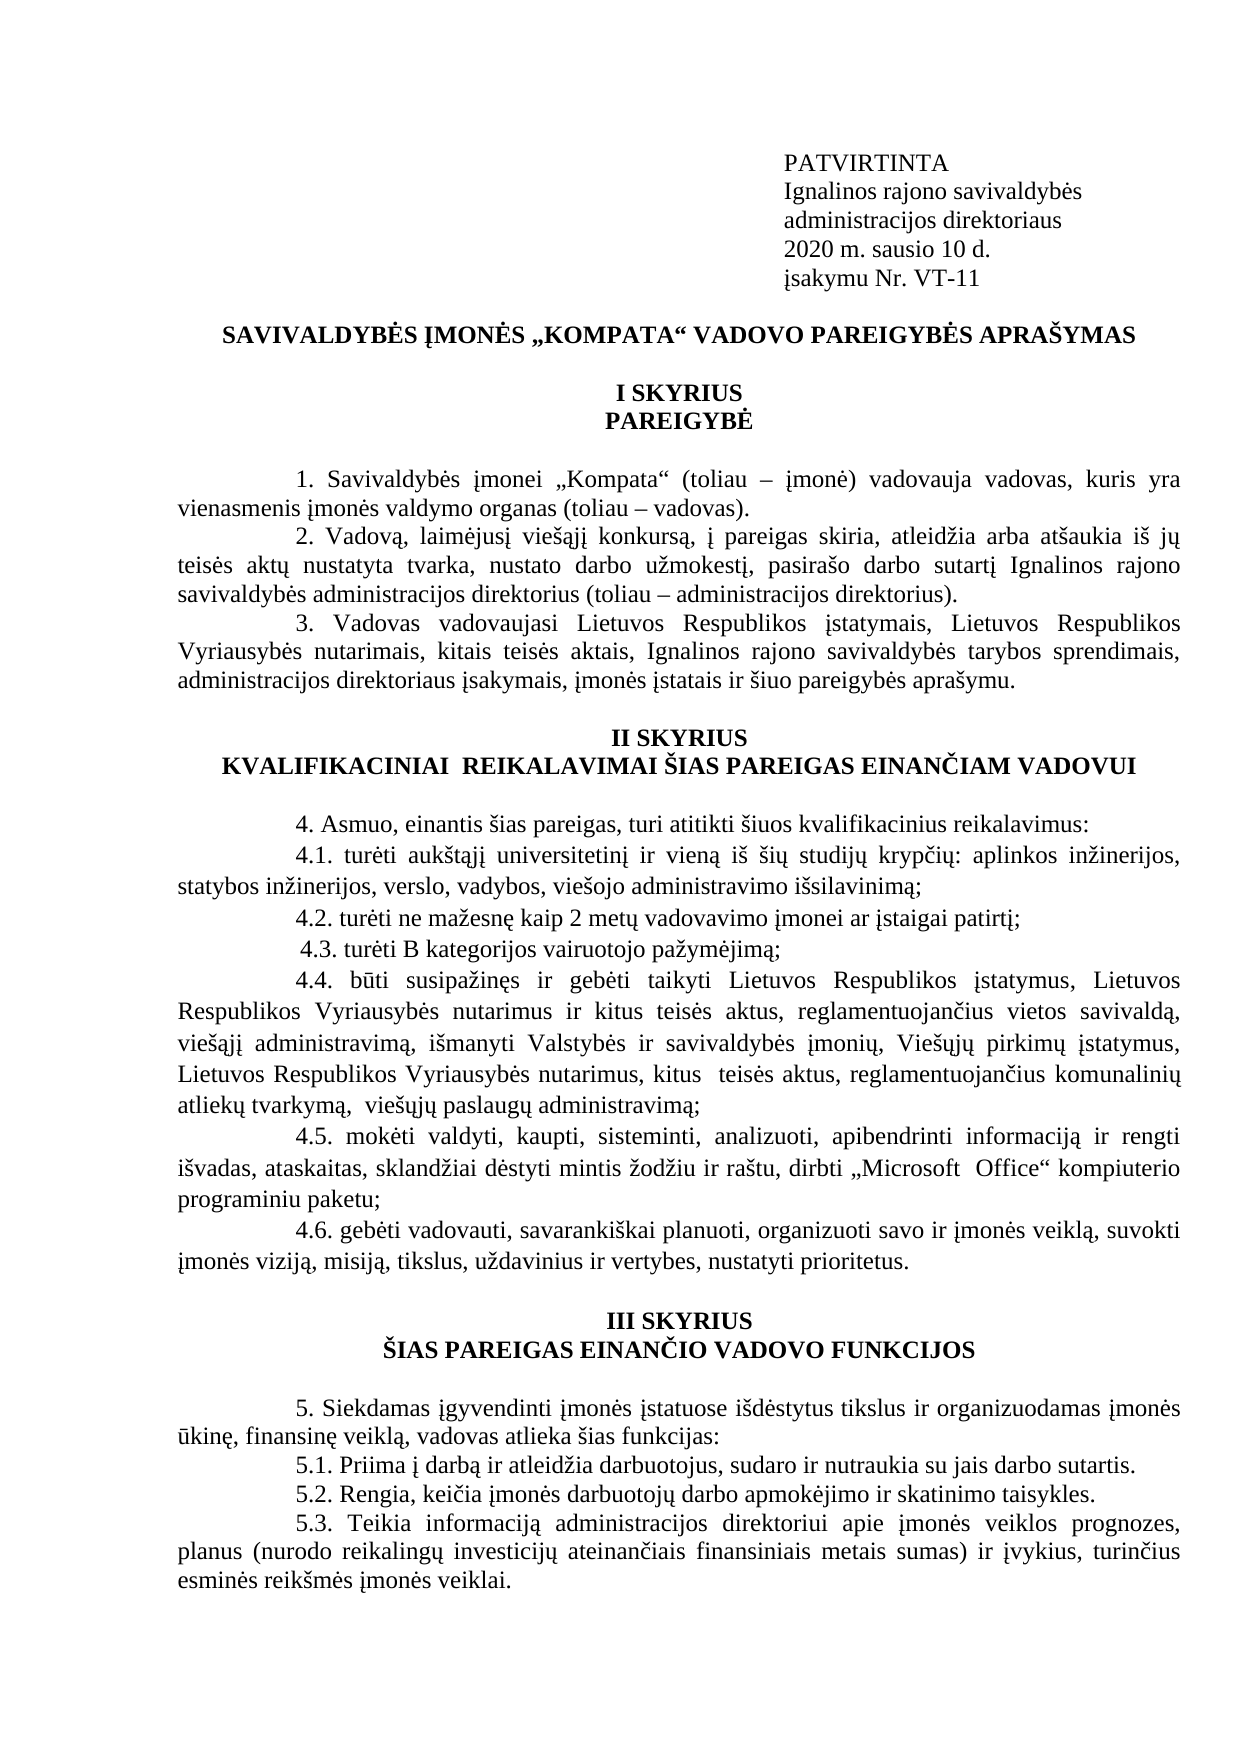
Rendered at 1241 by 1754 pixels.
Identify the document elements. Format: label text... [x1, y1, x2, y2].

text 4.4. būti susipažinęs ir gebėti taikyti Lietuvos Respublikos įstatymus, Lietuvos Respublikos Vyriausybės nutarimus ir kitus teisės aktus, reglamentuojančius vietos savivaldą, viešąjį administravimą, išmanyti Valstybės ir savivaldybės įmonių, Viešųjų pirkimų įstatymus, Lietuvos Respublikos Vyriausybės nutarimus, kitus teisės aktus, reglamentuojančius komunalinių atliekų tvarkymą, viešųjų paslaugų administravimą; [177, 963, 1181, 1119]
text ŠIAS PAREIGAS EINANČIO VADOVO FUNKCIJOS [177, 1335, 1181, 1364]
text administracijos direktoriaus [777, 205, 1181, 234]
text 5.1. Priima į darbą ir atleidžia darbuotojus, sudaro ir nutraukia su jais darbo sutartis. [177, 1450, 1181, 1479]
text 4. Asmuo, einantis šias pareigas, turi atitikti šiuos kvalifikacinius reikalavimus: [177, 809, 1181, 838]
text įsakymu Nr. VT-11 [777, 263, 1181, 291]
text SAVIVALDYBĖS ĮMONĖS „KOMPATA“ VADOVO PAREIGYBĖS APRAŠYMAS [177, 320, 1181, 349]
text 1. Savivaldybės įmonei „Kompata“ (toliau – įmonė) vadovauja vadovas, kuris yra vienasmenis įmonės valdymo organas (toliau – vadovas). [177, 464, 1181, 521]
text III SKYRIUS [177, 1306, 1181, 1335]
text 3. Vadovas vadovaujasi Lietuvos Respublikos įstatymais, Lietuvos Respublikos Vyriausybės nutarimais, kitais teisės aktais, Ignalinos rajono savivaldybės tarybos sprendimais, administracijos direktoriaus įsakymais, įmonės įstatais ir šiuo pareigybės aprašymu. [177, 608, 1181, 694]
text 4.1. turėti aukštąjį universitetinį ir vieną iš šių studijų krypčių: aplinkos inžinerijos, statybos inžinerijos, verslo, vadybos, viešojo administravimo išsilavinimą; [177, 838, 1181, 900]
text Ignalinos rajono savivaldybės [777, 176, 1181, 205]
text PAREIGYBĖ [177, 406, 1181, 435]
text 2. Vadovą, laimėjusį viešąjį konkursą, į pareigas skiria, atleidžia arba atšaukia iš jų teisės aktų nustatyta tvarka, nustato darbo užmokestį, pasirašo darbo sutartį Ignalinos rajono savivaldybės administracijos direktorius (toliau – administracijos direktorius). [177, 521, 1181, 608]
text 4.3. turėti B kategorijos vairuotojo pažymėjimą; [177, 931, 1181, 963]
text II SKYRIUS [177, 723, 1181, 751]
text 4.2. turėti ne mažesnę kaip 2 metų vadovavimo įmonei ar įstaigai patirtį; [177, 900, 1181, 931]
text 5.3. Teikia informaciją administracijos direktoriui apie įmonės veiklos prognozes, planus (nurodo reikalingų investicijų ateinančiais finansiniais metais sumas) ir įvykius, turinčius esminės reikšmės įmonės veiklai. [177, 1508, 1181, 1594]
text 5. Siekdamas įgyvendinti įmonės įstatuose išdėstytus tikslus ir organizuodamas įmonės ūkinę, finansinę veiklą, vadovas atlieka šias funkcijas: [177, 1393, 1181, 1450]
text 5.2. Rengia, keičia įmonės darbuotojų darbo apmokėjimo ir skatinimo taisykles. [177, 1479, 1181, 1508]
text KVALIFIKACINIAI REIKALAVIMAI ŠIAS PAREIGAS EINANČIAM VADOVUI [177, 751, 1181, 780]
text 4.6. gebėti vadovauti, savarankiškai planuoti, organizuoti savo ir įmonės veiklą, suvokti įmonės viziją, misiją, tikslus, uždavinius ir vertybes, nustatyti prioritetus. [177, 1213, 1181, 1275]
text 4.5. mokėti valdyti, kaupti, sisteminti, analizuoti, apibendrinti informaciją ir rengti išvadas, ataskaitas, sklandžiai dėstyti mintis žodžiu ir raštu, dirbti „Microsoft Office“ kompiuterio programiniu paketu; [177, 1119, 1181, 1213]
text PATVIRTINTA [777, 148, 1181, 176]
text 2020 m. sausio 10 d. [777, 234, 1181, 263]
text I SKYRIUS [177, 378, 1181, 406]
